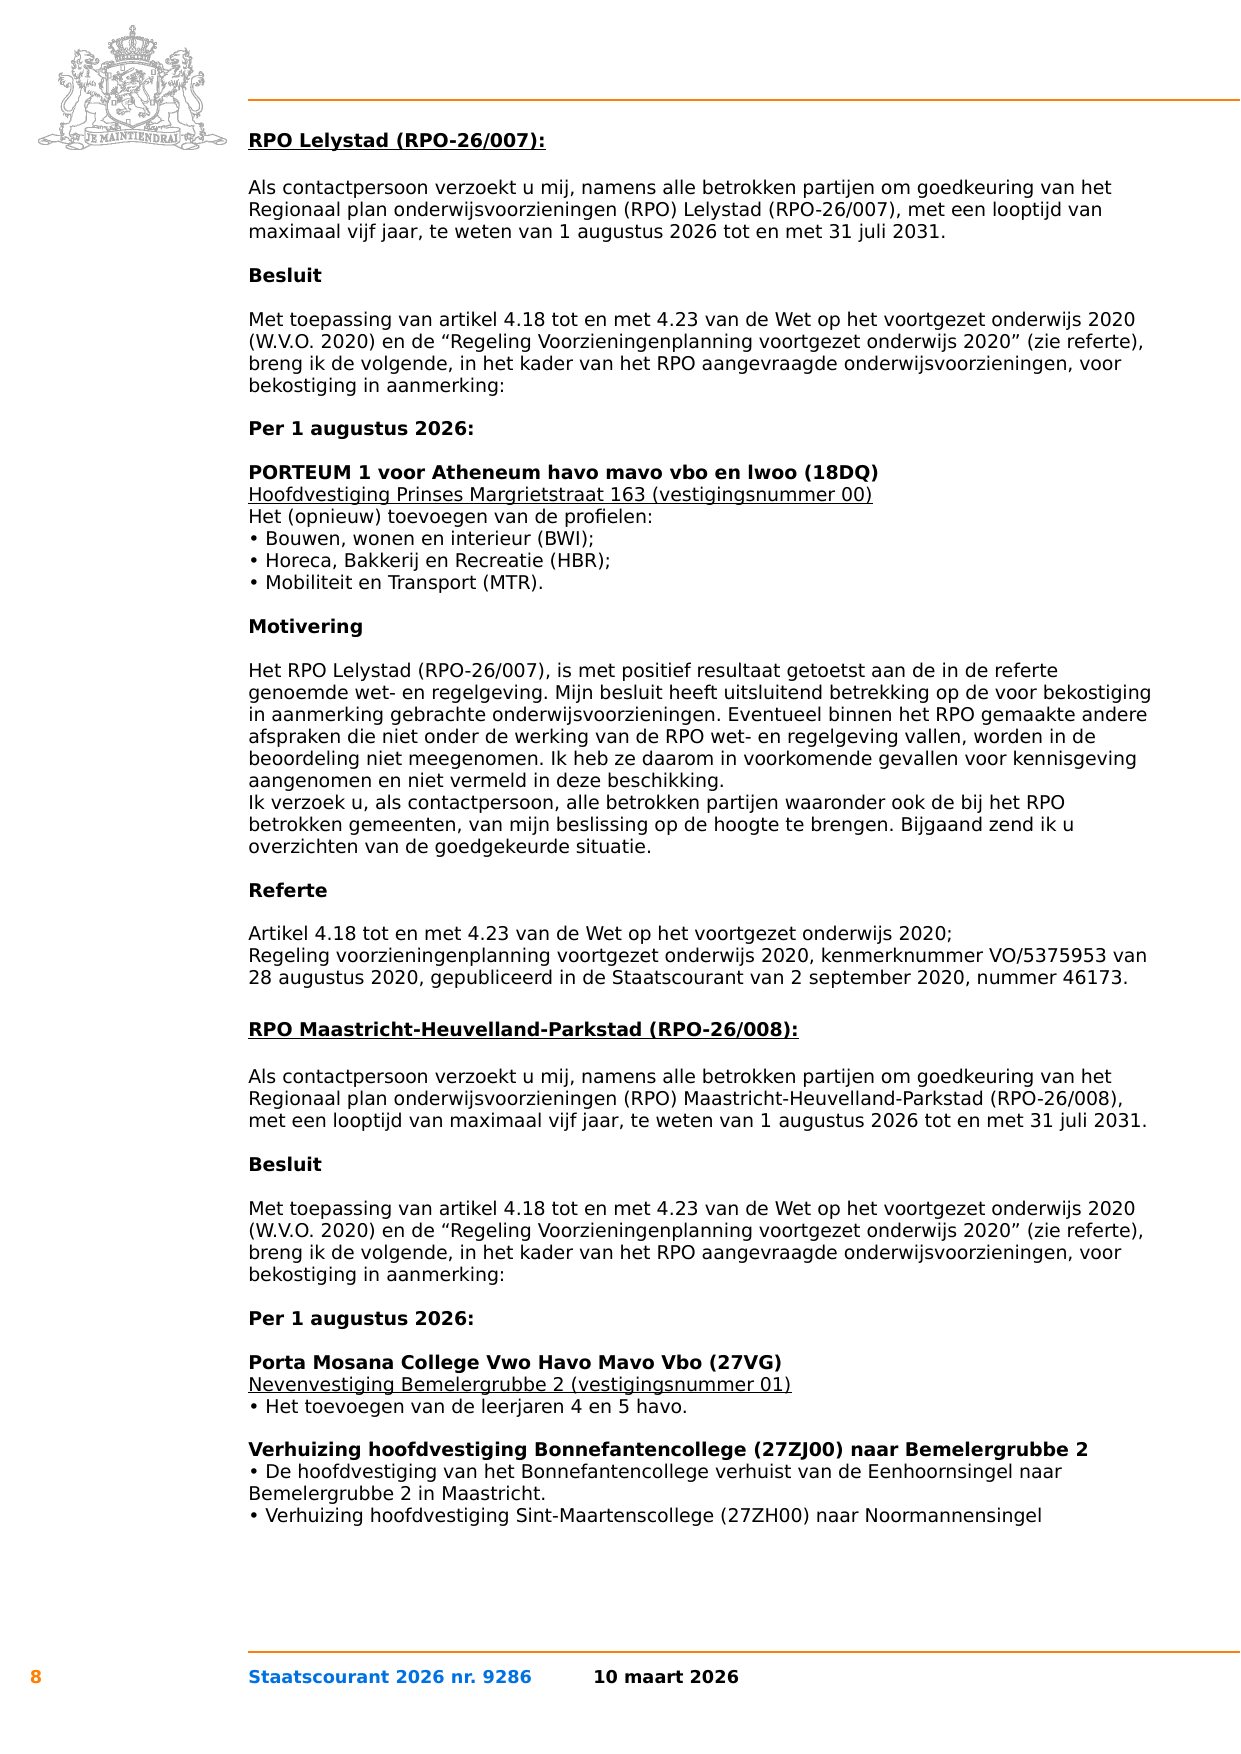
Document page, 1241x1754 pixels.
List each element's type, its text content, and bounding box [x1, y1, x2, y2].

text • Het toevoegen van de leerjaren 4 en 5 havo. [248, 1396, 1163, 1417]
text Ik verzoek u, als contactpersoon, alle betrokken partijen waaronder ook de bij het RPO betrokken gemeenten, van mijn beslissing op de hoogte te brengen. Bijgaand zend ik u overzichten van de goedgekeurde situatie. [248, 792, 1163, 858]
text Per 1 augustus 2026: [248, 418, 1163, 440]
subtitle Besluit [248, 1154, 1163, 1176]
text Verhuizing hoofdvestiging Bonnefantencollege (27ZJ00) naar Bemelergrubbe 2 [248, 1439, 1163, 1461]
text Met toepassing van artikel 4.18 tot en met 4.23 van de Wet op het voortgezet onderwijs 2020 (W.V.O. 2020) en de “Regeling Voorzieningenplanning voortgezet onderwijs 2020” (zie referte), breng ik de volgende, in het kader van het RPO aangevraagde onderwijsvoorzieningen, voor bekostiging in aanmerking: [248, 308, 1163, 396]
text PORTEUM 1 voor Atheneum havo mavo vbo en lwoo (18DQ) [248, 462, 1163, 484]
text Per 1 augustus 2026: [248, 1308, 1163, 1330]
text Regeling voorzieningenplanning voortgezet onderwijs 2020, kenmerknummer VO/5375953 van 28 augustus 2020, gepubliceerd in de Staatscourant van 2 september 2020, nummer 46173. [248, 945, 1163, 989]
subtitle Motivering [248, 616, 1163, 638]
text Porta Mosana College Vwo Havo Mavo Vbo (27VG) [248, 1352, 1163, 1373]
subtitle Referte [248, 879, 1163, 901]
text Als contactpersoon verzoekt u mij, namens alle betrokken partijen om goedkeuring van het Regionaal plan onderwijsvoorzieningen (RPO) Lelystad (RPO-26/007), met een looptijd van maximaal vijf jaar, te weten van 1 augustus 2026 tot en met 31 juli 2031. [248, 177, 1163, 243]
text Artikel 4.18 tot en met 4.23 van de Wet op het voortgezet onderwijs 2020; [248, 923, 1163, 945]
subtitle RPO Lelystad (RPO-26/007): [248, 130, 1163, 152]
text • Mobiliteit en Transport (MTR). [248, 572, 1163, 594]
subtitle Besluit [248, 265, 1163, 287]
picture [38, 25, 227, 150]
text Als contactpersoon verzoekt u mij, namens alle betrokken partijen om goedkeuring van het Regionaal plan onderwijsvoorzieningen (RPO) Maastricht-Heuvelland-Parkstad (RPO-26/008), met een looptijd van maximaal vijf jaar, te weten van 1 augustus 2026 tot en met 31 juli 2031. [248, 1066, 1163, 1132]
text • De hoofdvestiging van het Bonnefantencollege verhuist van de Eenhoornsingel naar Bemelergrubbe 2 in Maastricht. [248, 1461, 1163, 1505]
subtitle RPO Maastricht-Heuvelland-Parkstad (RPO-26/008): [248, 1019, 1163, 1041]
text Het RPO Lelystad (RPO-26/007), is met positief resultaat getoetst aan de in de referte genoemde wet- en regelgeving. Mijn besluit heeft uitsluitend betrekking op de voor bekostiging in aanmerking gebrachte onderwijsvoorzieningen. Eventueel binnen het RPO gemaakte andere afspraken die niet onder de werking van de RPO wet- en regelgeving vallen, worden in de beoordeling niet meegenomen. Ik heb ze daarom in voorkomende gevallen voor kennisgeving aangenomen en niet vermeld in deze beschikking. [248, 660, 1163, 792]
text Nevenvestiging Bemelergrubbe 2 (vestigingsnummer 01) [248, 1373, 1163, 1396]
text • Horeca, Bakkerij en Recreatie (HBR); [248, 550, 1163, 572]
text Het (opnieuw) toevoegen van de profielen: [248, 506, 1163, 528]
text Met toepassing van artikel 4.18 tot en met 4.23 van de Wet op het voortgezet onderwijs 2020 (W.V.O. 2020) en de “Regeling Voorzieningenplanning voortgezet onderwijs 2020” (zie referte), breng ik de volgende, in het kader van het RPO aangevraagde onderwijsvoorzieningen, voor bekostiging in aanmerking: [248, 1198, 1163, 1286]
text Hoofdvestiging Prinses Margrietstraat 163 (vestigingsnummer 00) [248, 484, 1163, 506]
text • Bouwen, wonen en interieur (BWI); [248, 528, 1163, 550]
text • Verhuizing hoofdvestiging Sint-Maartenscollege (27ZH00) naar Noormannensingel [248, 1505, 1163, 1527]
